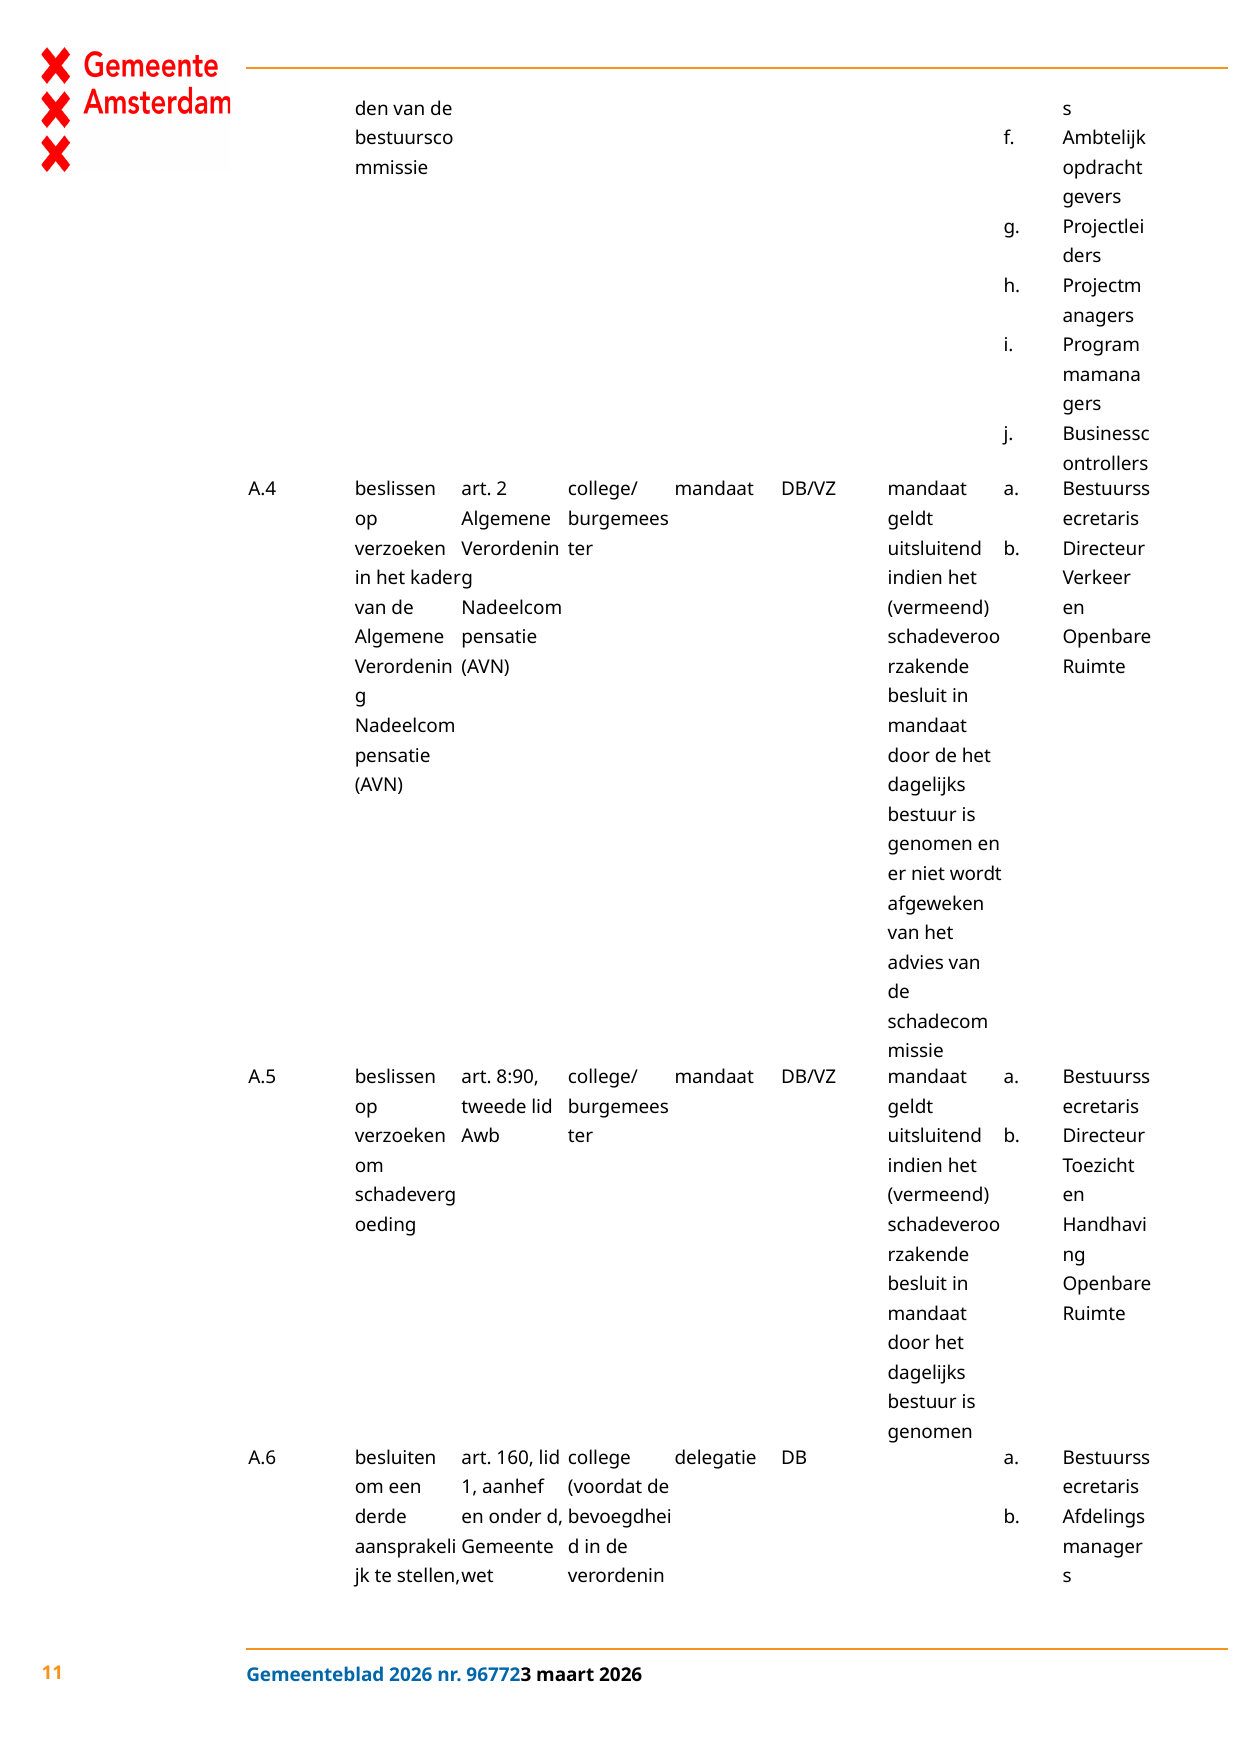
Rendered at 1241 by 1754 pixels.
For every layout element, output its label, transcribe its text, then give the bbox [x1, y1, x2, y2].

table_cell mandaat [674, 476, 781, 1063]
table_cell [888, 95, 1003, 476]
table_cell [248, 95, 354, 476]
table_cell A.5 [248, 1063, 354, 1444]
table_cell art. 2 Algemene Verordening Nadeelcompensatie (AVN) [461, 476, 568, 1063]
table_cell DB [781, 1444, 887, 1588]
table_cell A.4 [248, 476, 354, 1063]
table_cell art. 8:90, tweede lid Awb [461, 1063, 568, 1444]
table_cell mandaat [674, 1063, 781, 1444]
table_cell A.6 [248, 1444, 354, 1588]
table_cell [674, 95, 781, 476]
table_cell [461, 95, 568, 476]
table_cell DB/VZ [781, 1063, 887, 1444]
table_cell college (voordat de bevoegdheid in de verordenin [568, 1444, 674, 1588]
table_cell beslissen op verzoeken om schadevergoeding [355, 1063, 461, 1444]
table_cell besluiten om een derde aansprakelijk te stellen, [355, 1444, 461, 1588]
table_cell Bestuurssecretaris Afdelingsmanagers Directeur Juridisch Bureau [1003, 1444, 1152, 1588]
table_cell Bestuurssecretaris Directeur Toezicht en Handhaving Openbare Ruimte [1003, 1063, 1152, 1444]
table_cell beslissen op verzoeken in het kader van de Algemene Verordening Nadeelcompensatie (AVN) [355, 476, 461, 1063]
table_cell college/burgemeester [568, 476, 674, 1063]
table_cell [568, 95, 674, 476]
table_cell delegatie [674, 1444, 781, 1588]
table_cell den van de bestuurscommissie [355, 95, 461, 476]
table_cell [888, 1444, 1003, 1588]
table_cell mandaat geldt uitsluitend indien het (vermeend) schadeveroorzakende besluit in mandaat door de het dagelijks bestuur is genomen en er niet wordt afgeweken van het advies van de schadecommissie [888, 476, 1003, 1063]
table_cell mandaat geldt uitsluitend indien het (vermeend) schadeveroorzakende besluit in mandaat door het dagelijks bestuur is genomen [888, 1063, 1003, 1444]
table_cell art. 160, lid 1, aanhef en onder d, Gemeentewet [461, 1444, 568, 1588]
picture [41, 47, 231, 172]
table_cell college/burgemeester [568, 1063, 674, 1444]
table_cell DB/VZ [781, 476, 887, 1063]
table_cell Bestuurssecretaris Directeur Verkeer en Openbare Ruimte [1003, 476, 1152, 1063]
table_cell [781, 95, 887, 476]
table_cell Bestuurssecretaris Directeuren Afdelingsmanagers Teammanagers Gebiedsmanagers Ambtelijk opdrachtgevers Projectleiders Projectmanagers Programmamanagers Businesscontrollers [1003, 95, 1152, 476]
